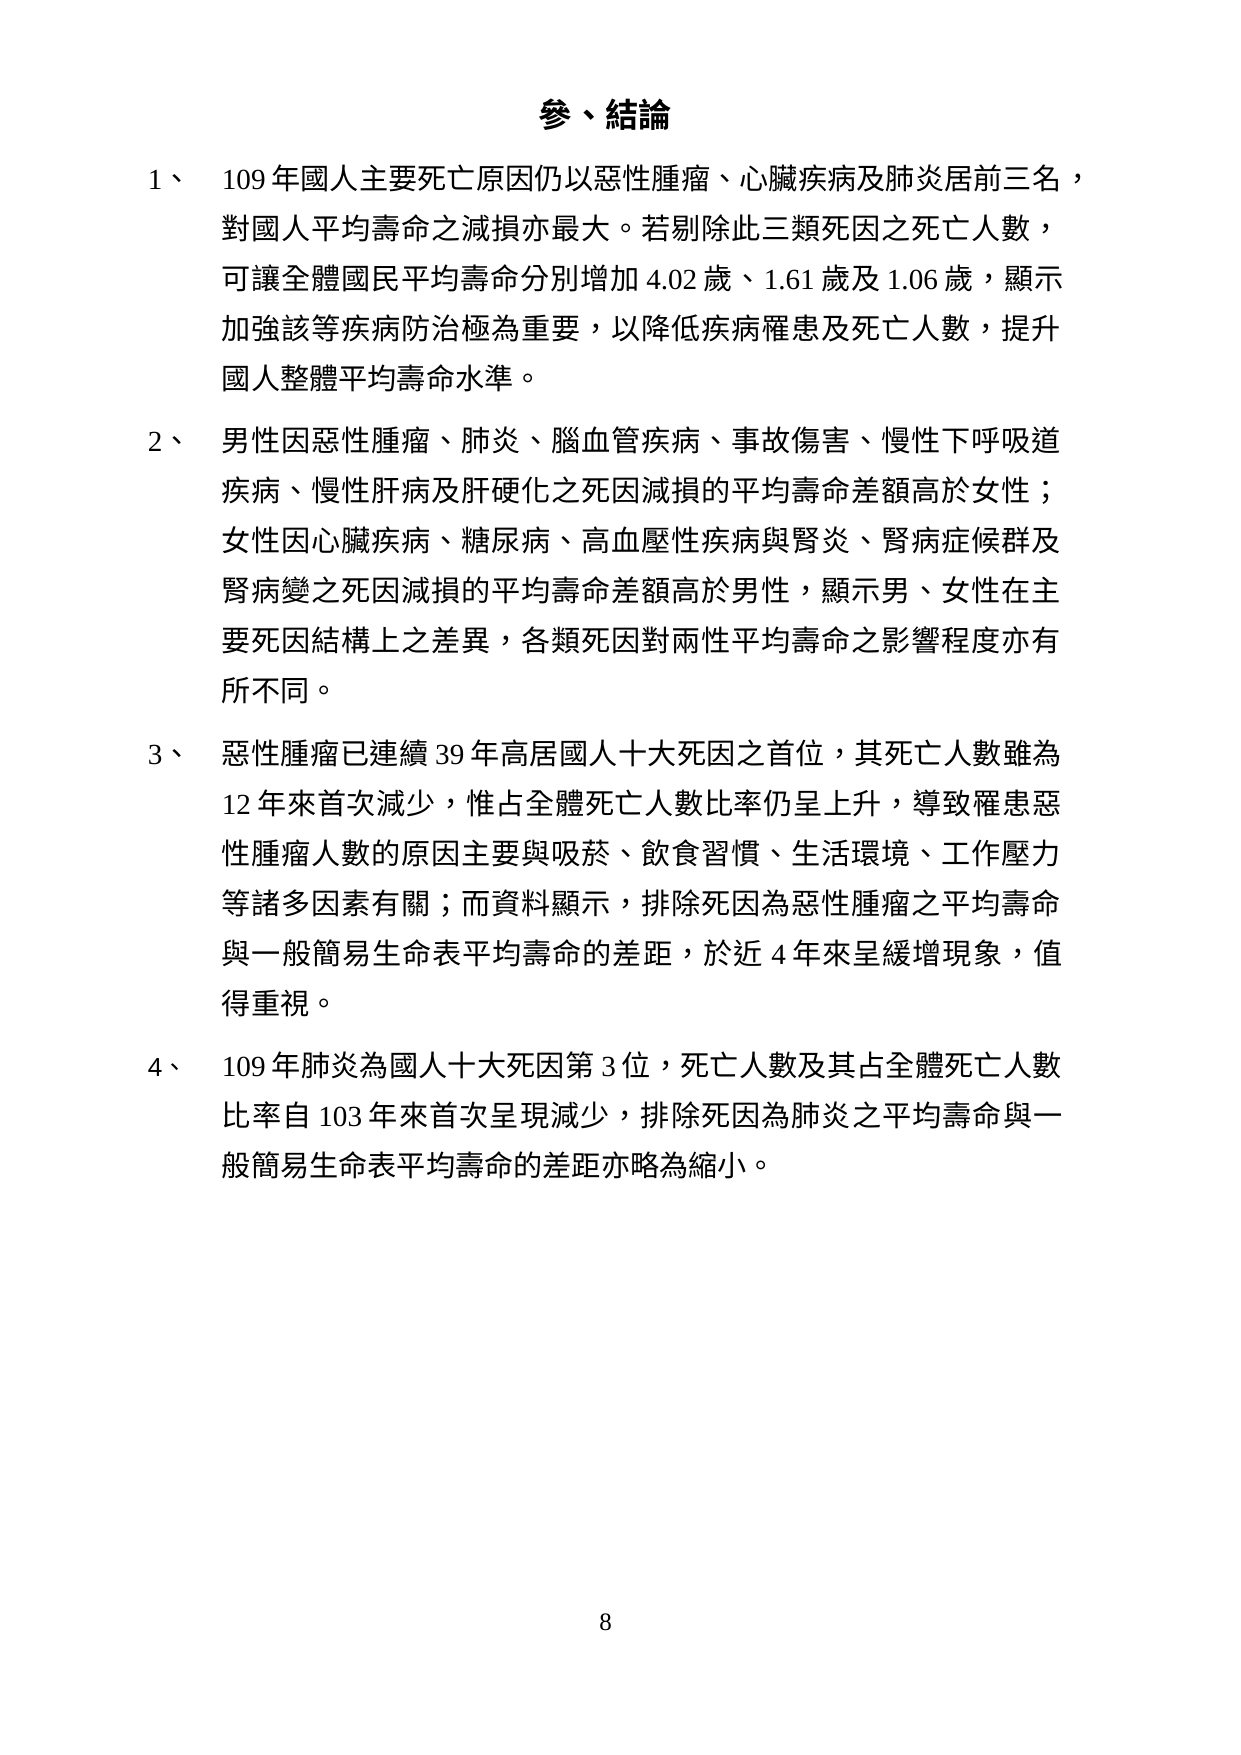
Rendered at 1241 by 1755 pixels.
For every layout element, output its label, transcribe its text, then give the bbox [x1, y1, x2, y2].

list 109年國人主要死亡原因仍以惡性腫瘤、心臟疾病及肺炎居前三名，對國人平均壽命之減損亦最大。若剔除此三類死因之死亡人數，可讓全體國民平均壽命分別增加4.02歲、1.61歲及1.06歲，顯示加強該等疾病防治極為重要，以降低疾病罹患及死亡人數，提升國人整體平均壽命水準。 [148, 149, 1063, 399]
list 男性因惡性腫瘤、肺炎、腦血管疾病、事故傷害、慢性下呼吸道疾病、慢性肝病及肝硬化之死因減損的平均壽命差額高於女性；女性因心臟疾病、糖尿病、高血壓性疾病與腎炎、腎病症候群及腎病變之死因減損的平均壽命差額高於男性，顯示男、女性在主要死因結構上之差異，各類死因對兩性平均壽命之影響程度亦有所不同。 [148, 412, 1063, 712]
list 109年肺炎為國人十大死因第3位，死亡人數及其占全體死亡人數比率自103年來首次呈現減少，排除死因為肺炎之平均壽命與一般簡易生命表平均壽命的差距亦略為縮小。 [148, 1037, 1063, 1187]
text 參、結論 [148, 89, 1063, 137]
list 惡性腫瘤已連續39年高居國人十大死因之首位，其死亡人數雖為12年來首次減少，惟占全體死亡人數比率仍呈上升，導致罹患惡性腫瘤人數的原因主要與吸菸、飲食習慣、生活環境、工作壓力等諸多因素有關；而資料顯示，排除死因為惡性腫瘤之平均壽命與一般簡易生命表平均壽命的差距，於近4年來呈緩增現象，值得重視。 [148, 724, 1063, 1024]
